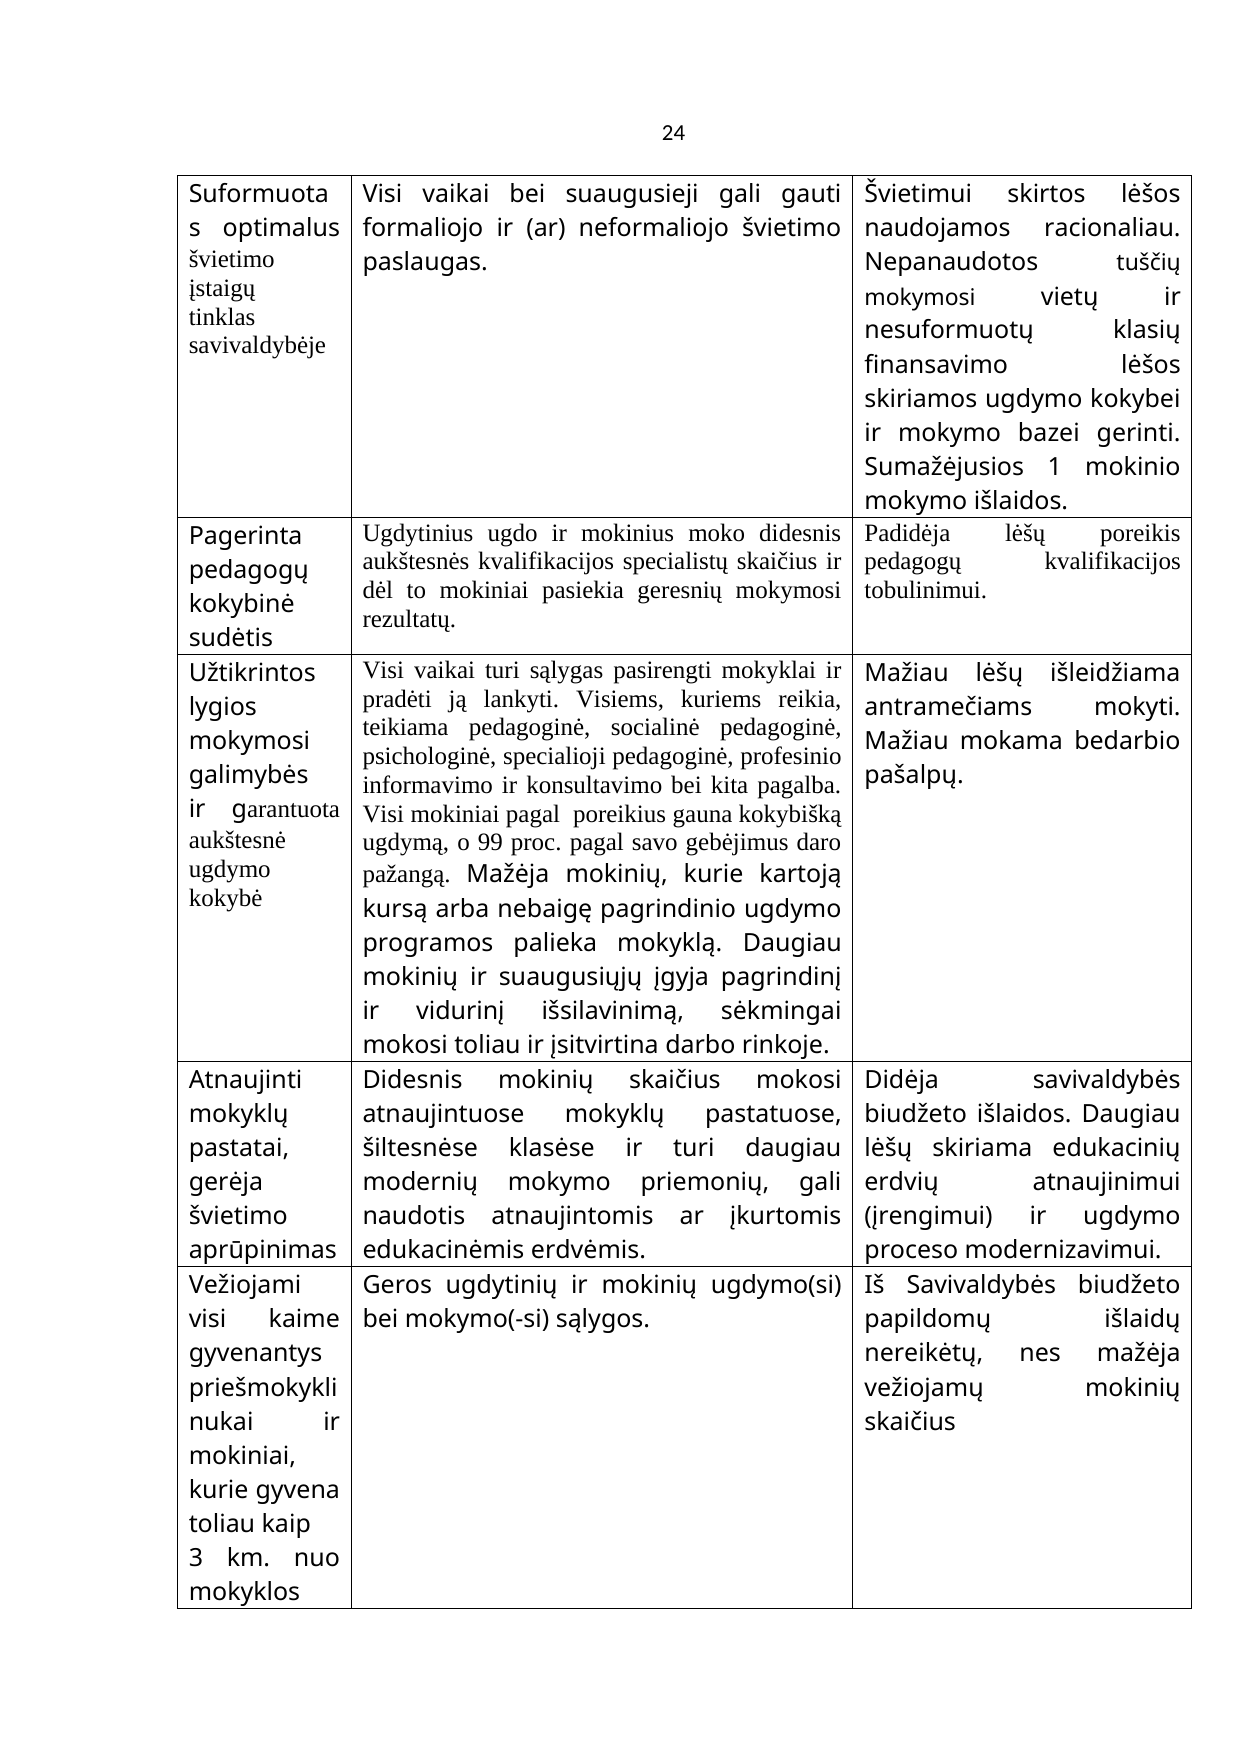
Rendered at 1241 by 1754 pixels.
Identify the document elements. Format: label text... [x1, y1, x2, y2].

table_cell Iš Savivaldybės biudžeto papildomų išlaidų nereikėtų, nes mažėja vežiojamų mokinių skaičius [853, 1267, 1191, 1608]
table_cell Suformuotas optimalus švietimo įstaigų tinklas savivaldybėje [178, 176, 351, 517]
table_cell Švietimui skirtos lėšos naudojamos racionaliau. Nepanaudotos tuščių mokymosi vietų ir nesuformuotų klasių finansavimo lėšos skiriamos ugdymo kokybei ir mokymo bazei gerinti. Sumažėjusios 1 mokinio mokymo išlaidos. [853, 176, 1191, 517]
table_cell Ugdytinius ugdo ir mokinius moko didesnis aukštesnės kvalifikacijos specialistų skaičius ir dėl to mokiniai pasiekia geresnių mokymosi rezultatų. [352, 518, 852, 654]
table_cell Didėja savivaldybės biudžeto išlaidos. Daugiau lėšų skiriama edukacinių erdvių atnaujinimui (įrengimui) ir ugdymo proceso modernizavimui. [853, 1062, 1191, 1266]
table_cell Pagerinta pedagogų kokybinė sudėtis [178, 518, 351, 654]
table_cell Geros ugdytinių ir mokinių ugdymo(si) bei mokymo(-si) sąlygos. [352, 1267, 852, 1608]
table_cell Mažiau lėšų išleidžiama antramečiams mokyti. Mažiau mokama bedarbio pašalpų. [853, 655, 1191, 1061]
table_cell Atnaujinti mokyklų pastatai, gerėja švietimo aprūpinimas [178, 1062, 351, 1266]
table_cell Visi vaikai turi sąlygas pasirengti mokyklai ir pradėti ją lankyti. Visiems, kuriems reikia, teikiama pedagoginė, socialinė pedagoginė, psichologinė, specialioji pedagoginė, profesinio informavimo ir konsultavimo bei kita pagalba. Visi mokiniai pagal poreikius gauna kokybišką ugdymą, o 99 proc. pagal savo gebėjimus daro pažangą. Mažėja mokinių, kurie kartoją kursą arba nebaigę pagrindinio ugdymo programos palieka mokyklą. Daugiau mokinių ir suaugusiųjų įgyja pagrindinį ir vidurinį išsilavinimą, sėkmingai mokosi toliau ir įsitvirtina darbo rinkoje. [352, 655, 852, 1061]
table_cell Visi vaikai bei suaugusieji gali gauti formaliojo ir (ar) neformaliojo švietimo paslaugas. [352, 176, 852, 517]
table_cell Didesnis mokinių skaičius mokosi atnaujintuose mokyklų pastatuose, šiltesnėse klasėse ir turi daugiau modernių mokymo priemonių, gali naudotis atnaujintomis ar įkurtomis edukacinėmis erdvėmis. [352, 1062, 852, 1266]
table_cell Padidėja lėšų poreikis pedagogų kvalifikacijos tobulinimui. [853, 518, 1191, 654]
table_cell Užtikrintos lygios mokymosi galimybės ir garantuota aukštesnė ugdymo kokybė [178, 655, 351, 1061]
table_cell Vežiojami visi kaime gyvenantys priešmokyklinukai ir mokiniai, kurie gyvena toliau kaip 3 km. nuo mokyklos [178, 1267, 351, 1608]
